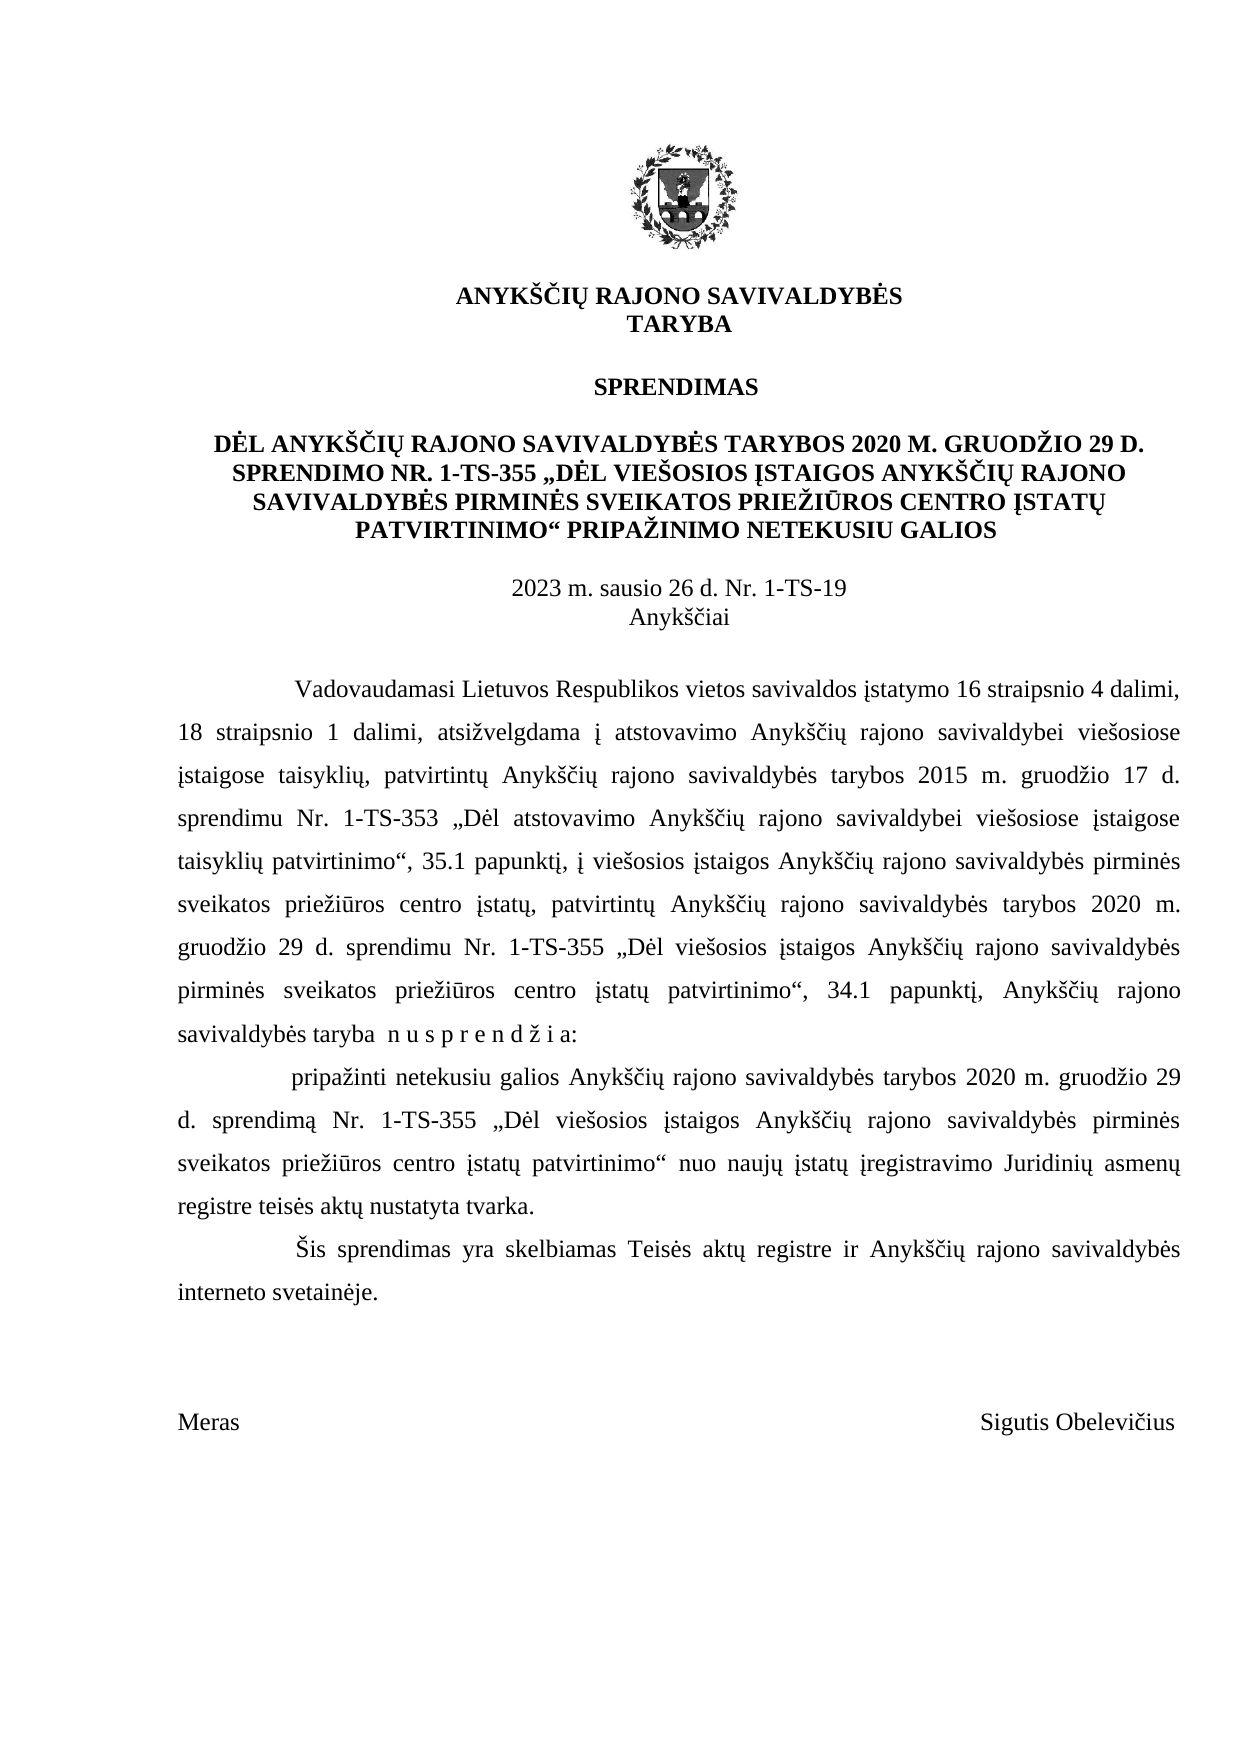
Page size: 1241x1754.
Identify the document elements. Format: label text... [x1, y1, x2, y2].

text 2023 m. sausio 26 d. Nr. 1-TS-19 [177, 573, 1181, 602]
text pripažinti netekusiu galios Anykščių rajono savivaldybės tarybos 2020 m. gruodžio 29 d. sprendimą Nr. 1-TS-355 „Dėl viešosios įstaigos Anykščių rajono savivaldybės pirminės sveikatos priežiūros centro įstatų patvirtinimo“ nuo naujų įstatų įregistravimo Juridinių asmenų registre teisės aktų nustatyta tvarka. [177, 1062, 1181, 1220]
text Anykščiai [177, 602, 1181, 631]
text SPRENDIMAS [177, 372, 1181, 401]
text DĖL ANYKŠČIŲ RAJONO SAVIVALDYBĖS TARYBOS 2020 M. GRUODŽIO 29 D. SPRENDIMO NR. 1-TS-355 „dėl VIEŠOSIOS ĮSTAIGOS ANYKŠČIŲ RAJONO savivaldybės PIRMINĖS SVEIKATOS PRIEŽIŪROS CENTRO ĮSTATŲ PATVIRTINIMO“ PRIPAŽINIMO NETEKUSIU GALIOS [177, 429, 1181, 544]
text Šis sprendimas yra skelbiamas Teisės aktų registre ir Anykščių rajono savivaldybės interneto svetainėje. [177, 1234, 1181, 1306]
text ANYKŠČIŲ RAJONO SAVIVALDYBĖS [177, 281, 1181, 309]
text TARYBA [177, 309, 1181, 338]
text Meras Sigutis Obelevičius [177, 1407, 1181, 1436]
text Vadovaudamasi Lietuvos Respublikos vietos savivaldos įstatymo 16 straipsnio 4 dalimi, 18 straipsnio 1 dalimi, atsižvelgdama į atstovavimo Anykščių rajono savivaldybei viešosiose įstaigose taisyklių, patvirtintų Anykščių rajono savivaldybės tarybos 2015 m. gruodžio 17 d. sprendimu Nr. 1-TS-353 „Dėl atstovavimo Anykščių rajono savivaldybei viešosiose įstaigose taisyklių patvirtinimo“, 35.1 papunktį, į viešosios įstaigos Anykščių rajono savivaldybės pirminės sveikatos priežiūros centro įstatų, patvirtintų Anykščių rajono savivaldybės tarybos 2020 m. gruodžio 29 d. sprendimu Nr. 1-TS-355 „Dėl viešosios įstaigos Anykščių rajono savivaldybės pirminės sveikatos priežiūros centro įstatų patvirtinimo“, 34.1 papunktį, Anykščių rajono savivaldybės taryba n u s p r e n d ž i a: [177, 674, 1181, 1047]
